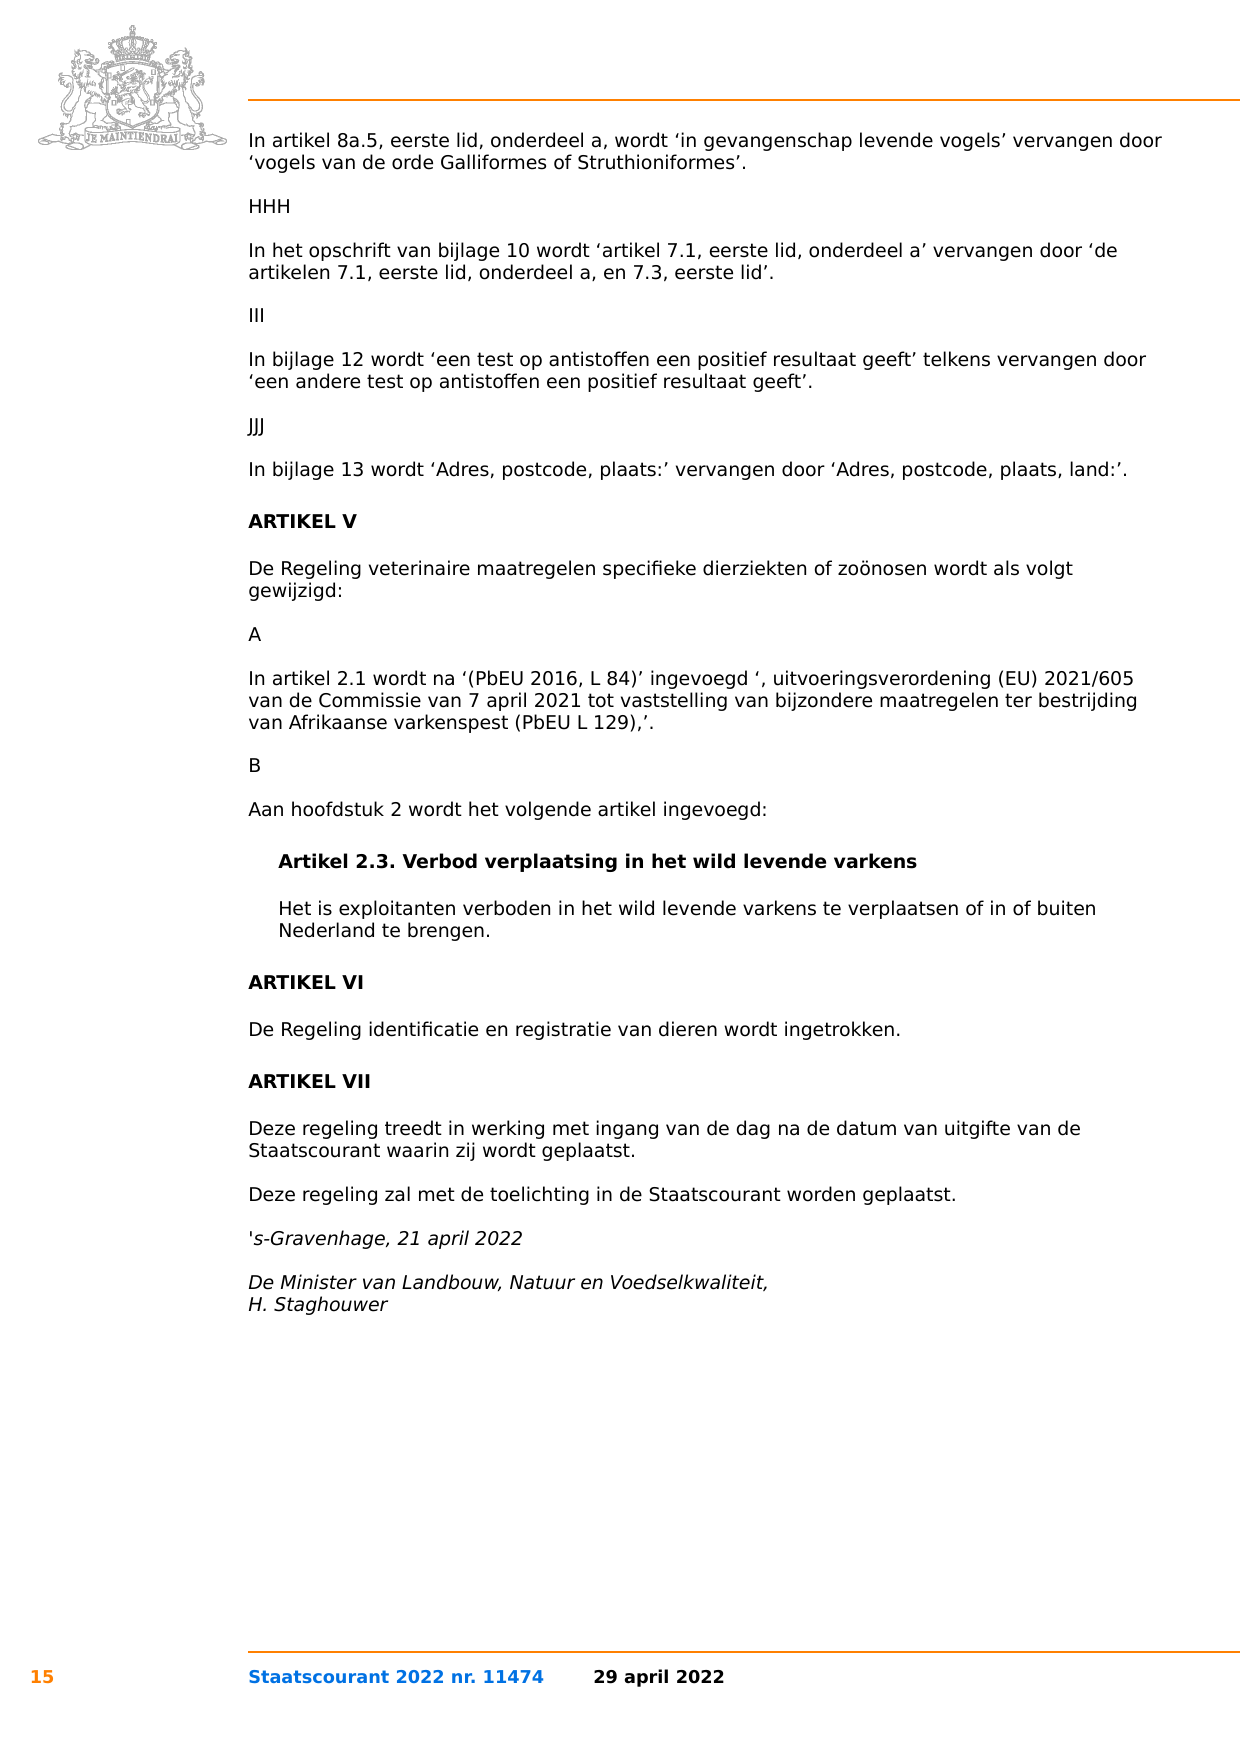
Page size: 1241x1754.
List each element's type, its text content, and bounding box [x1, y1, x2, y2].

subtitle ARTIKEL VII [248, 1071, 1163, 1093]
text A [248, 624, 1163, 646]
text B [248, 755, 1163, 777]
text Deze regeling zal met de toelichting in de Staatscourant worden geplaatst. [248, 1184, 1163, 1206]
picture [38, 25, 227, 150]
text In bijlage 13 wordt ‘Adres, postcode, plaats:’ vervangen door ‘Adres, postcode, plaats, land:’. [248, 459, 1163, 481]
text De Regeling veterinaire maatregelen specifieke dierziekten of zoönosen wordt als volgt gewijzigd: [248, 558, 1163, 602]
text Deze regeling treedt in werking met ingang van de dag na de datum van uitgifte van de Staatscourant waarin zij wordt geplaatst. [248, 1118, 1163, 1162]
subtitle ARTIKEL V [248, 511, 1163, 533]
text 's-Gravenhage, 21 april 2022 [248, 1228, 1163, 1250]
text Aan hoofdstuk 2 wordt het volgende artikel ingevoegd: [248, 799, 1163, 821]
text In bijlage 12 wordt ‘een test op antistoffen een positief resultaat geeft’ telkens vervangen door ‘een andere test op antistoffen een positief resultaat geeft’. [248, 349, 1163, 393]
text Het is exploitanten verboden in het wild levende varkens te verplaatsen of in of buiten Nederland te brengen. [278, 898, 1163, 942]
text HHH [248, 196, 1163, 218]
subtitle Artikel 2.3. Verbod verplaatsing in het wild levende varkens [278, 851, 1163, 873]
text De Regeling identificatie en registratie van dieren wordt ingetrokken. [248, 1019, 1163, 1041]
text In het opschrift van bijlage 10 wordt ‘artikel 7.1, eerste lid, onderdeel a’ vervangen door ‘de artikelen 7.1, eerste lid, onderdeel a, en 7.3, eerste lid’. [248, 239, 1163, 283]
text III [248, 305, 1163, 327]
text In artikel 8a.5, eerste lid, onderdeel a, wordt ‘in gevangenschap levende vogels’ vervangen door ‘vogels van de orde Galliformes of Struthioniformes’. [248, 130, 1163, 174]
text De Minister van Landbouw, Natuur en Voedselkwaliteit, H. Staghouwer [248, 1272, 1163, 1316]
text In artikel 2.1 wordt na ‘(PbEU 2016, L 84)’ ingevoegd ‘, uitvoeringsverordening (EU) 2021/605 van de Commissie van 7 april 2021 tot vaststelling van bijzondere maatregelen ter bestrijding van Afrikaanse varkenspest (PbEU L 129),’. [248, 668, 1163, 733]
text JJJ [248, 415, 1163, 437]
subtitle ARTIKEL VI [248, 972, 1163, 994]
